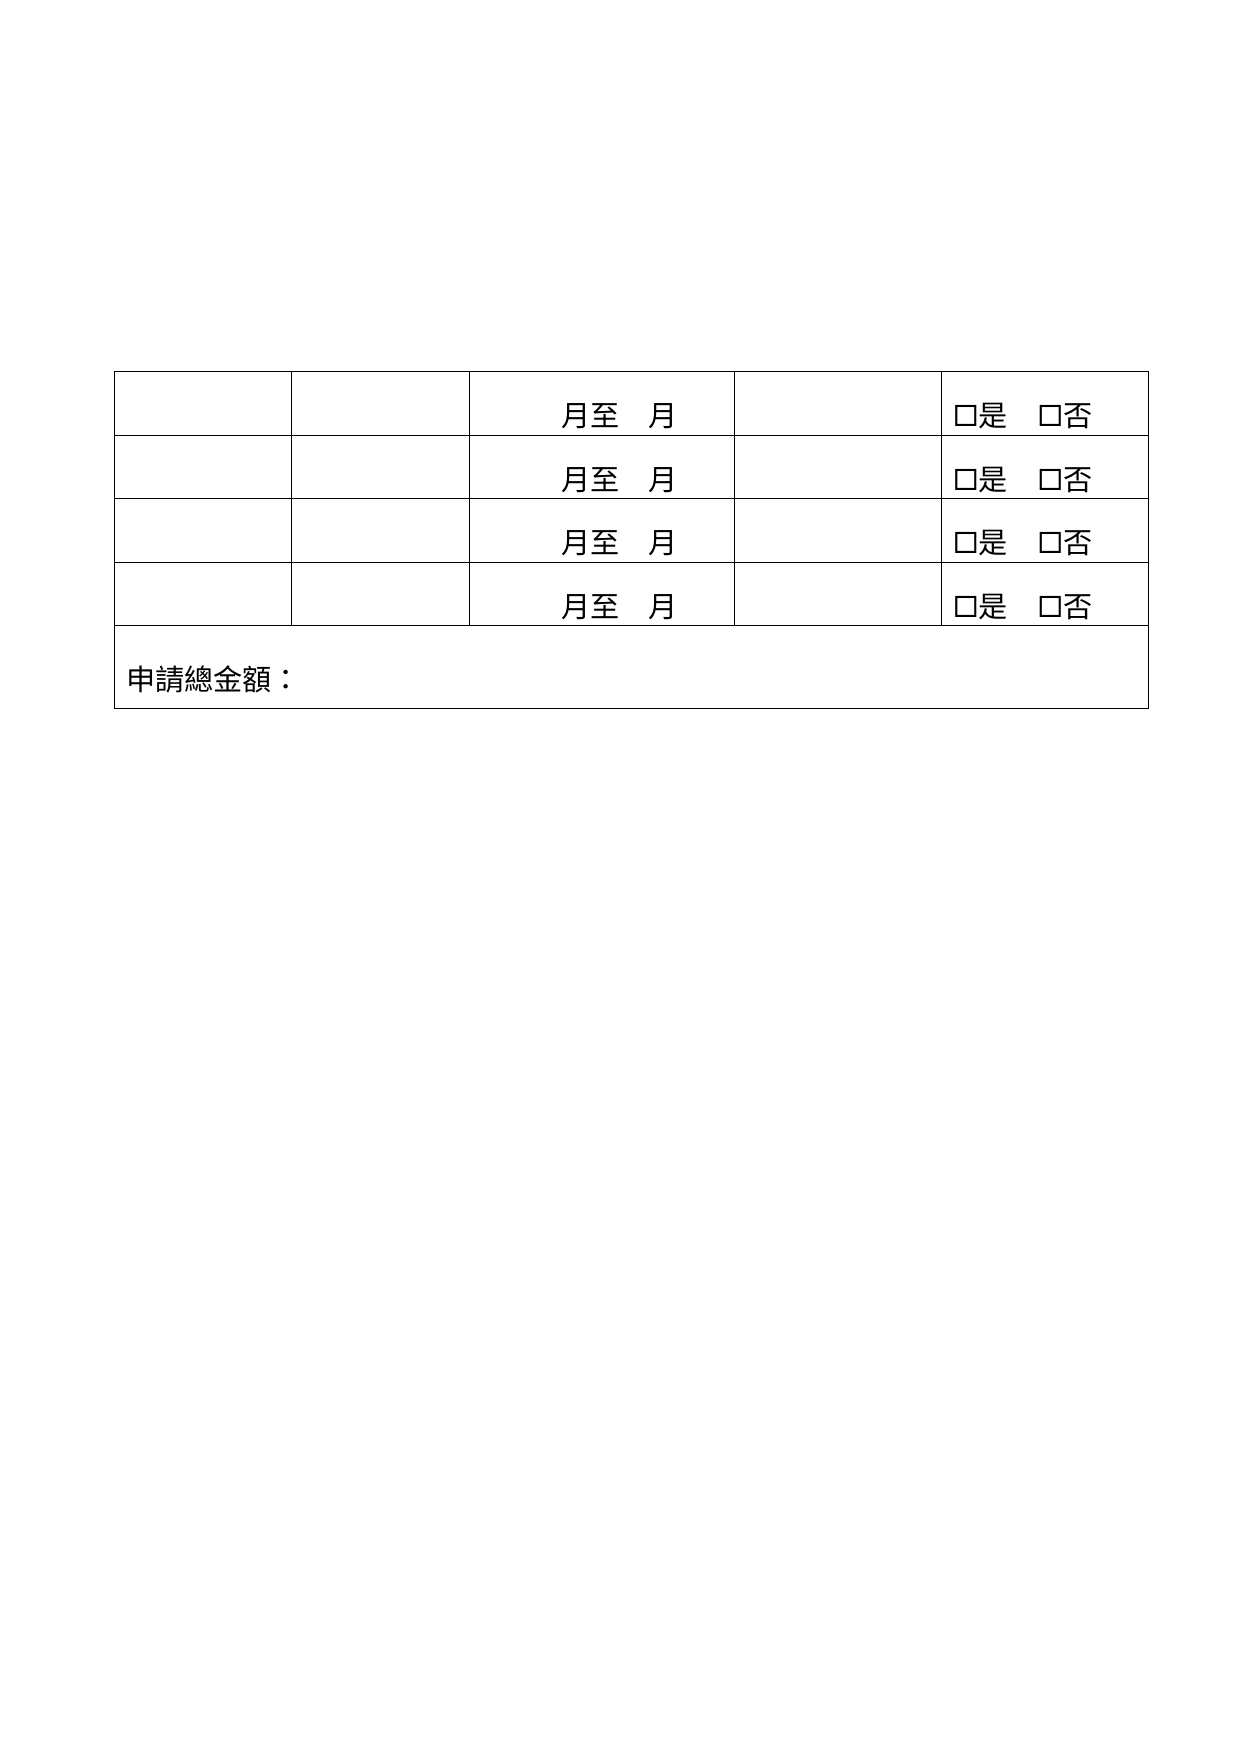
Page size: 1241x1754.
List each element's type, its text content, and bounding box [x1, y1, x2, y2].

table_cell [115, 372, 291, 434]
table_cell [115, 563, 291, 625]
table_cell [735, 563, 941, 625]
table_cell 申請總金額： [115, 626, 1148, 708]
table_cell [292, 372, 469, 434]
table_cell [735, 499, 941, 562]
table_cell [292, 499, 469, 562]
table_cell [735, 436, 941, 498]
table_cell [292, 563, 469, 625]
table_cell 是 否 [942, 436, 1148, 498]
table_cell [292, 436, 469, 498]
table_cell 月至 月 [470, 372, 734, 434]
table_cell 是 否 [942, 563, 1148, 625]
table_cell 月至 月 [470, 436, 734, 498]
table_cell [735, 372, 941, 434]
table_cell 月至 月 [470, 563, 734, 625]
table_cell [115, 436, 291, 498]
table_cell [115, 499, 291, 562]
table_cell 是 否 [942, 499, 1148, 562]
table_cell 月至 月 [470, 499, 734, 562]
table_cell 是 否 [942, 372, 1148, 434]
